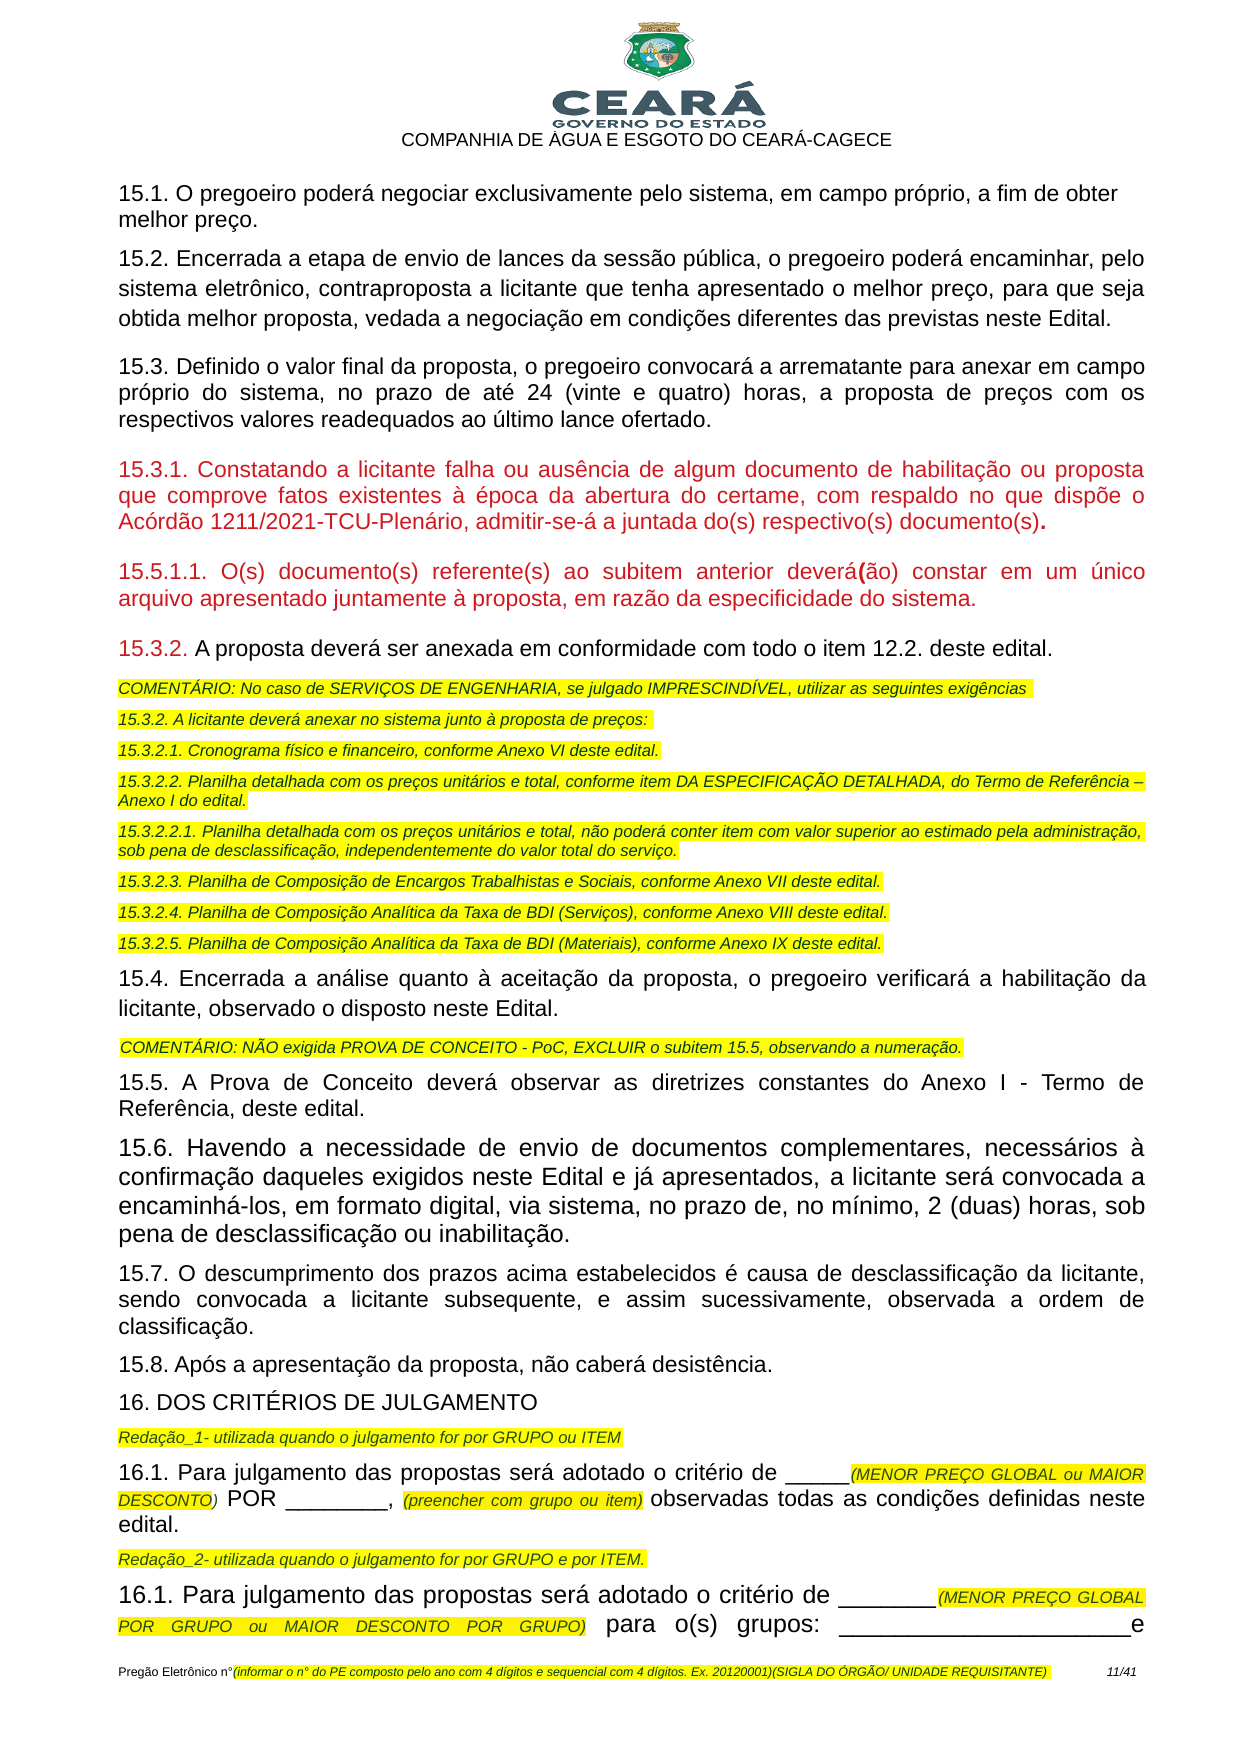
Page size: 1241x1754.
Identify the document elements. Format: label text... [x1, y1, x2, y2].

text 15.3.2.2.1. Planilha detalhada com os preços unitários e total, não poderá conter item com valor superior ao estimado pela administração, sob pena de desclassificação, independentemente do valor total do serviço. [118, 822, 1146, 860]
text 15.6. Havendo a necessidade de envio de documentos complementares, necessários à confirmação daqueles exigidos neste Edital e já apresentados, a licitante será convocada a encaminhá-los, em formato digital, via sistema, no prazo de, no mínimo, 2 (duas) horas, sob pena de desclassificação ou inabilitação. [118, 1133, 1146, 1248]
text 15.4. Encerrada a análise quanto à aceitação da proposta, o pregoeiro verificará a habilitação da licitante, observado o disposto neste Edital. [118, 965, 1147, 1022]
text 16.1. Para julgamento das propostas será adotado o critério de _____(MENOR PREÇO GLOBAL ou MAIOR DESCONTO) POR ________, (preencher com grupo ou item) observadas todas as condições definidas neste edital. [118, 1458, 1146, 1537]
text 15.7. O descumprimento dos prazos acima estabelecidos é causa de desclassificação da licitante, sendo convocada a licitante subsequente, e assim sucessivamente, observada a ordem de classificação. [118, 1260, 1146, 1339]
text COMENTÁRIO: No caso de SERVIÇOS DE ENGENHARIA, se julgado IMPRESCINDÍVEL, utilizar as seguintes exigências [118, 678, 1146, 698]
text 15.3.2.4. Planilha de Composição Analítica da Taxa de BDI (Serviços), conforme Anexo VIII deste edital. [118, 903, 1146, 922]
text 15.5. A Prova de Conceito deverá observar as diretrizes constantes do Anexo I - Termo de Referência, deste edital. [118, 1068, 1146, 1121]
picture [531, 18, 786, 131]
text 15.3.2.2. Planilha detalhada com os preços unitários e total, conforme item DA ESPECIFICAÇÃO DETALHADA, do Termo de Referência – Anexo I do edital. [118, 772, 1146, 810]
text 15.8. Após a apresentação da proposta, não caberá desistência. [118, 1351, 1146, 1377]
text 16.1. Para julgamento das propostas será adotado o critério de _______(MENOR PREÇO GLOBAL POR GRUPO ou MAIOR DESCONTO POR GRUPO) para o(s) grupos: _____________________e [118, 1580, 1146, 1638]
text 15.1. O pregoeiro poderá negociar exclusivamente pelo sistema, em campo próprio, a fim de obter melhor preço. [118, 180, 1146, 233]
text 15.3.2. A proposta deverá ser anexada em conformidade com todo o item 12.2. deste edital. [118, 634, 1146, 661]
text 15.3.2.5. Planilha de Composição Analítica da Taxa de BDI (Materiais), conforme Anexo IX deste edital. [118, 934, 1146, 953]
text 16. DOS CRITÉRIOS DE JULGAMENTO [118, 1389, 1146, 1416]
text Redação_1- utilizada quando o julgamento for por GRUPO ou ITEM [118, 1427, 1146, 1447]
text 15.3.2.1. Cronograma físico e financeiro, conforme Anexo VI deste edital. [118, 741, 1146, 760]
list 15.2. Encerrada a etapa de envio de lances da sessão pública, o pregoeiro poderá encaminhar, pelo sistema eletrônico, contraproposta a licitante que tenha apresentado o melhor preço, para que seja obtida melhor proposta, vedada a negociação em condições diferentes das previstas neste Edital. [118, 245, 1146, 331]
text 15.3.2. A licitante deverá anexar no sistema junto à proposta de preços: [118, 709, 1146, 729]
text Redação_2- utilizada quando o julgamento for por GRUPO e por ITEM. [118, 1549, 1146, 1568]
text 15.3.1. Constatando a licitante falha ou ausência de algum documento de habilitação ou proposta que comprove fatos existentes à época da abertura do certame, com respaldo no que dispõe o Acórdão 1211/2021-TCU-Plenário, admitir-se-á a juntada do(s) respectivo(s) documento(s). [118, 456, 1146, 535]
text 15.3.2.3. Planilha de Composição de Encargos Trabalhistas e Sociais, conforme Anexo VII deste edital. [118, 872, 1146, 891]
text 15.3. Definido o valor final da proposta, o pregoeiro convocará a arrematante para anexar em campo próprio do sistema, no prazo de até 24 (vinte e quatro) horas, a proposta de preços com os respectivos valores readequados ao último lance ofertado. [118, 353, 1146, 432]
text 15.5.1.1. O(s) documento(s) referente(s) ao subitem anterior deverá(ão) constar em um único arquivo apresentado juntamente à proposta, em razão da especificidade do sistema. [118, 558, 1146, 611]
text COMENTÁRIO: NÃO exigida PROVA DE CONCEITO - PoC, EXCLUIR o subitem 15.5, observando a numeração. [120, 1037, 1146, 1057]
